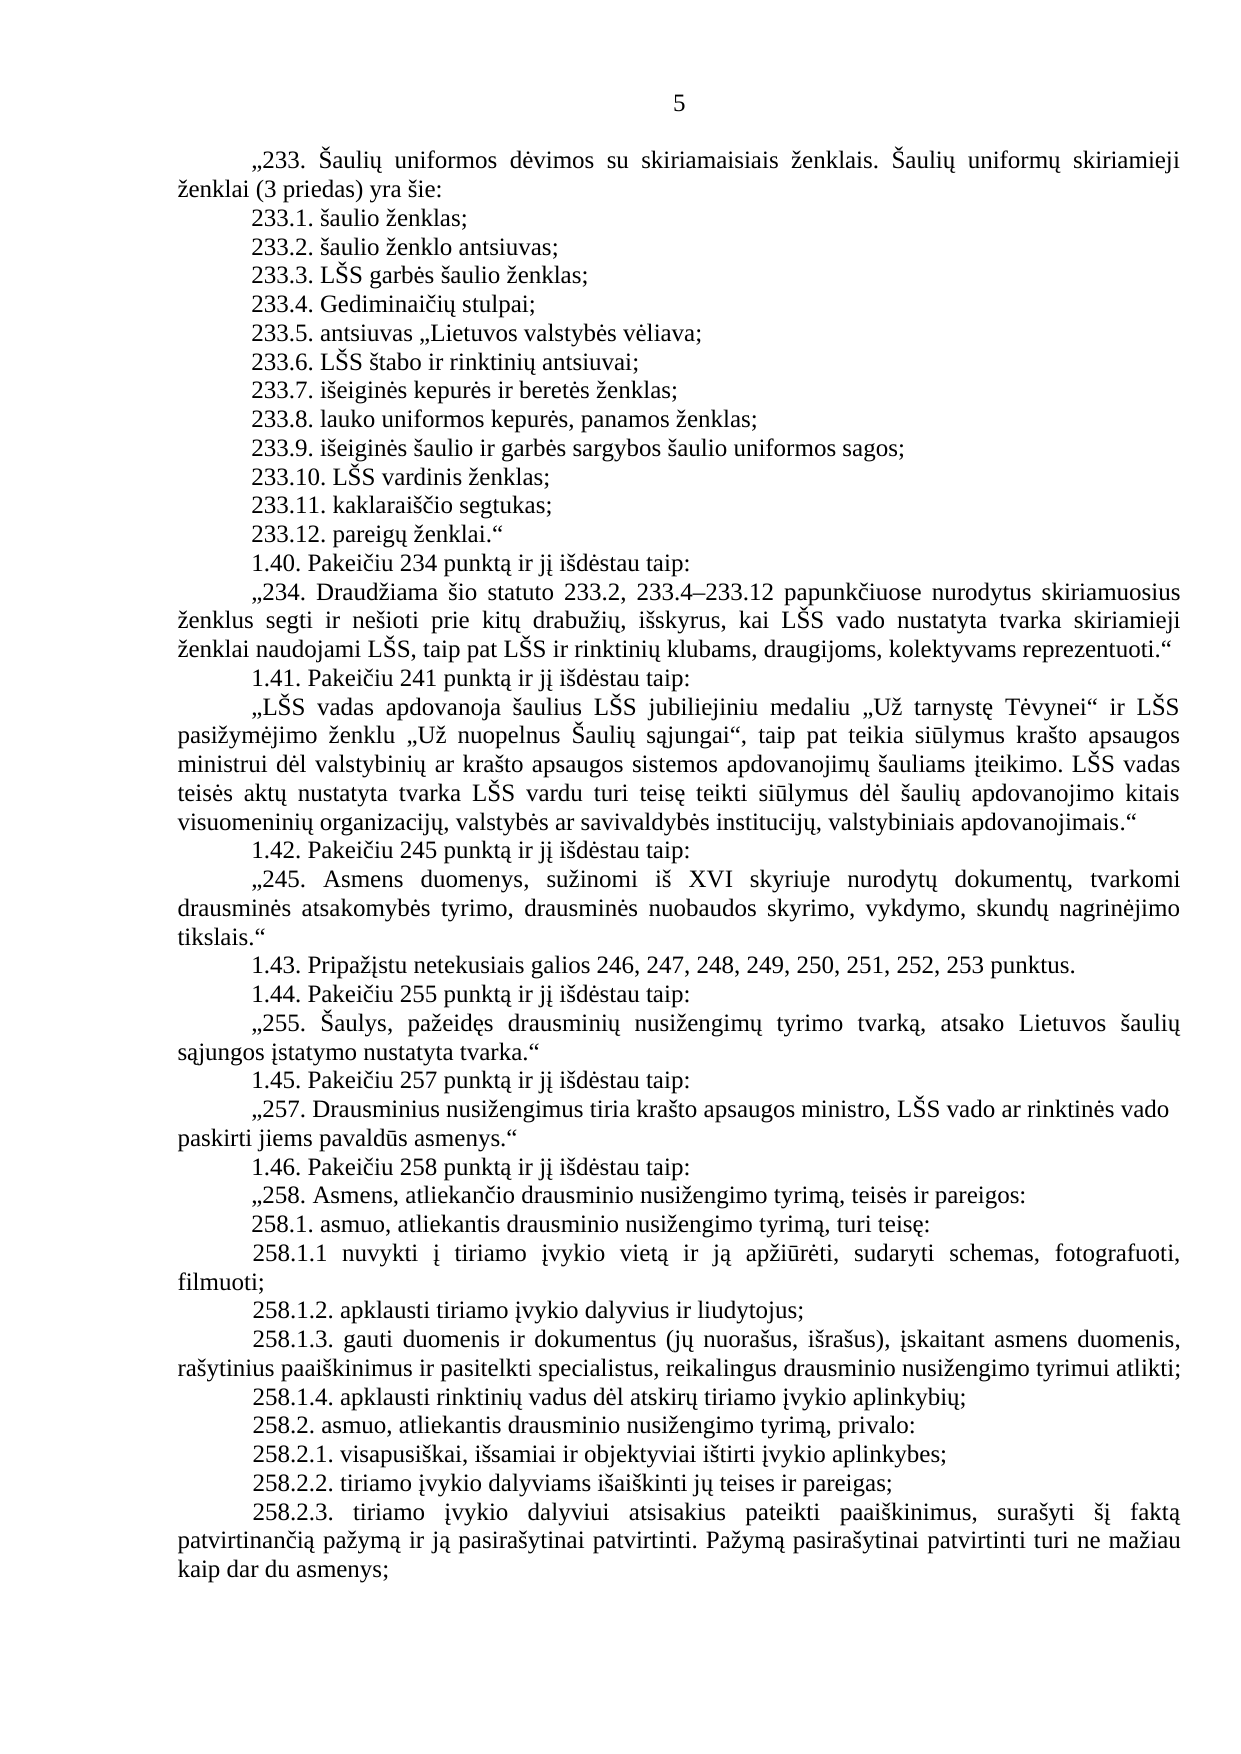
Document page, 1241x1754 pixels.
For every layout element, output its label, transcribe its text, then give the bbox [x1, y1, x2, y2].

text 233.8. lauko uniformos kepurės, panamos ženklas; [177, 404, 1181, 433]
text 1.45. Pakeičiu 257 punktą ir jį išdėstau taip: [177, 1065, 1181, 1094]
text 1.40. Pakeičiu 234 punktą ir jį išdėstau taip: [177, 548, 1181, 577]
text 258.1.3. gauti duomenis ir dokumentus (jų nuorašus, išrašus), įskaitant asmens duomenis, rašytinius paaiškinimus ir pasitelkti specialistus, reikalingus drausminio nusižengimo tyrimui atlikti; [177, 1324, 1181, 1382]
text 1.44. Pakeičiu 255 punktą ir jį išdėstau taip: [177, 979, 1181, 1008]
text 233.1. šaulio ženklas; [177, 203, 1181, 232]
text 258.1.2. apklausti tiriamo įvykio dalyvius ir liudytojus; [177, 1295, 1181, 1324]
text paskirti jiems pavaldūs asmenys.“ [177, 1123, 1181, 1152]
text 233.10. LŠS vardinis ženklas; [177, 462, 1181, 490]
text 258.2. asmuo, atliekantis drausminio nusižengimo tyrimą, privalo: [177, 1410, 1181, 1439]
text 258.2.1. visapusiškai, išsamiai ir objektyviai ištirti įvykio aplinkybes; [177, 1439, 1181, 1468]
text 233.4. Gediminaičių stulpai; [177, 289, 1181, 318]
text „258. Asmens, atliekančio drausminio nusižengimo tyrimą, teisės ir pareigos: [177, 1180, 1181, 1209]
text 1.42. Pakeičiu 245 punktą ir jį išdėstau taip: [177, 835, 1181, 864]
text „233. Šaulių uniformos dėvimos su skiriamaisiais ženklais. Šaulių uniformų skiriamieji ženklai (3 priedas) yra šie: [177, 145, 1181, 203]
text 1.43. Pripažįstu netekusiais galios 246, 247, 248, 249, 250, 251, 252, 253 punktus. [177, 950, 1181, 979]
text 233.7. išeiginės kepurės ir beretės ženklas; [177, 375, 1181, 404]
text 1.46. Pakeičiu 258 punktą ir jį išdėstau taip: [177, 1152, 1181, 1180]
text „LŠS vadas apdovanoja šaulius LŠS jubiliejiniu medaliu „Už tarnystę Tėvynei“ ir LŠS pasižymėjimo ženklu „Už nuopelnus Šaulių sąjungai“, taip pat teikia siūlymus krašto apsaugos ministrui dėl valstybinių ar krašto apsaugos sistemos apdovanojimų šauliams įteikimo. LŠS vadas teisės aktų nustatyta tvarka LŠS vardu turi teisę teikti siūlymus dėl šaulių apdovanojimo kitais visuomeninių organizacijų, valstybės ar savivaldybės institucijų, valstybiniais apdovanojimais.“ [177, 692, 1181, 835]
text „245. Asmens duomenys, sužinomi iš XVI skyriuje nurodytų dokumentų, tvarkomi drausminės atsakomybės tyrimo, drausminės nuobaudos skyrimo, vykdymo, skundų nagrinėjimo tikslais.“ [177, 864, 1181, 950]
text „255. Šaulys, pažeidęs drausminių nusižengimų tyrimo tvarką, atsako Lietuvos šaulių sąjungos įstatymo nustatyta tvarka.“ [177, 1008, 1181, 1065]
text 233.2. šaulio ženklo antsiuvas; [177, 232, 1181, 260]
text 233.12. pareigų ženklai.“ [177, 519, 1181, 548]
text 233.9. išeiginės šaulio ir garbės sargybos šaulio uniformos sagos; [177, 433, 1181, 462]
text 258.1. asmuo, atliekantis drausminio nusižengimo tyrimą, turi teisę: [177, 1209, 1181, 1238]
text 233.6. LŠS štabo ir rinktinių antsiuvai; [177, 347, 1181, 375]
text 258.1.4. apklausti rinktinių vadus dėl atskirų tiriamo įvykio aplinkybių; [177, 1382, 1181, 1410]
text 258.1.1 nuvykti į tiriamo įvykio vietą ir ją apžiūrėti, sudaryti schemas, fotografuoti, filmuoti; [177, 1238, 1181, 1295]
text 258.2.2. tiriamo įvykio dalyviams išaiškinti jų teises ir pareigas; [177, 1468, 1181, 1497]
text 233.11. kaklaraiščio segtukas; [177, 490, 1181, 519]
text 233.3. LŠS garbės šaulio ženklas; [177, 260, 1181, 289]
text 258.2.3. tiriamo įvykio dalyviui atsisakius pateikti paaiškinimus, surašyti šį faktą patvirtinančią pažymą ir ją pasirašytinai patvirtinti. Pažymą pasirašytinai patvirtinti turi ne mažiau kaip dar du asmenys; [177, 1497, 1181, 1583]
text 1.41. Pakeičiu 241 punktą ir jį išdėstau taip: [177, 663, 1181, 692]
text 233.5. antsiuvas „Lietuvos valstybės vėliava; [177, 318, 1181, 347]
text „234. Draudžiama šio statuto 233.2, 233.4–233.12 papunkčiuose nurodytus skiriamuosius ženklus segti ir nešioti prie kitų drabužių, išskyrus, kai LŠS vado nustatyta tvarka skiriamieji ženklai naudojami LŠS, taip pat LŠS ir rinktinių klubams, draugijoms, kolektyvams reprezentuoti.“ [177, 577, 1181, 663]
text „257. Drausminius nusižengimus tiria krašto apsaugos ministro, LŠS vado ar rinktinės vado [177, 1094, 1181, 1123]
